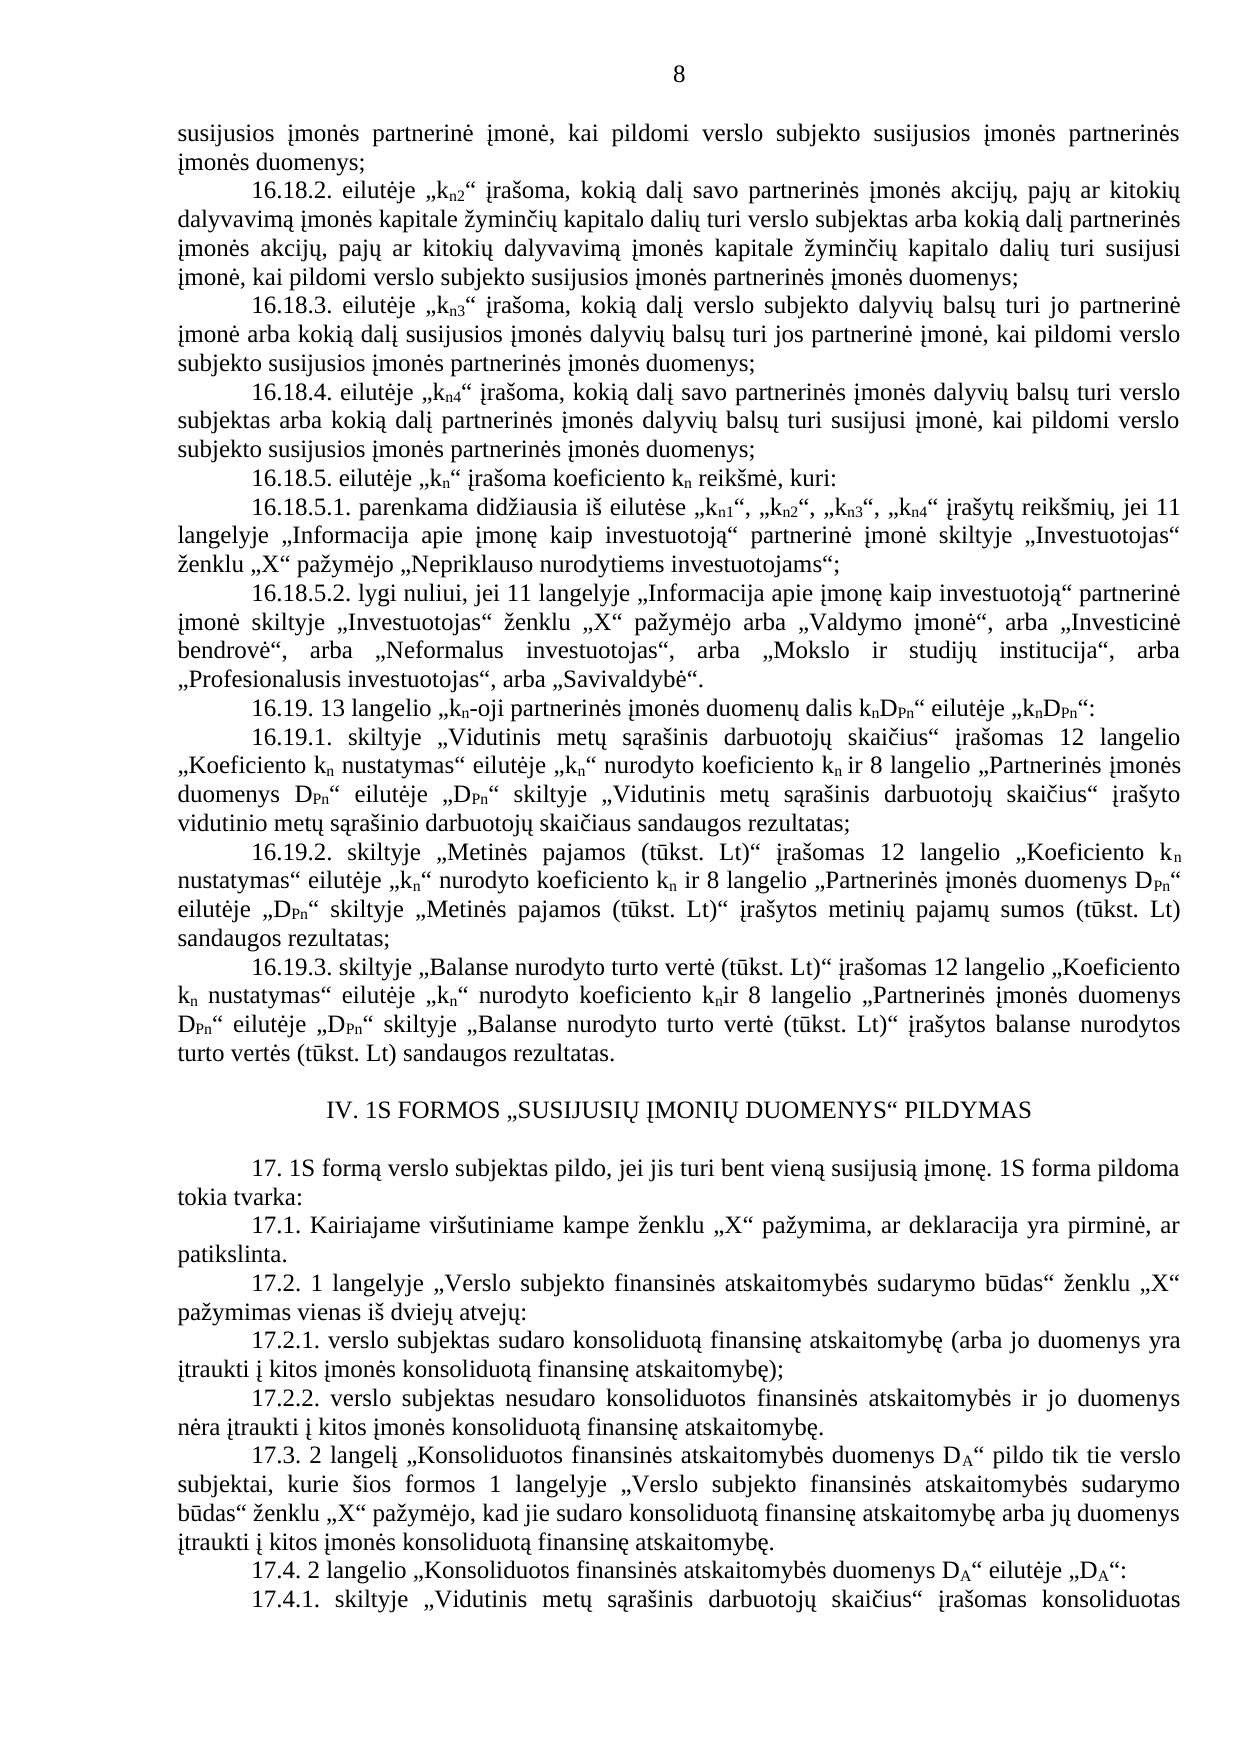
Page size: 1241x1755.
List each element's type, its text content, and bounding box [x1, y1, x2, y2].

text 17.2.2. verslo subjektas nesudaro konsoliduotos finansinės atskaitomybės ir jo duomenys nėra įtraukti į kitos įmonės konsoliduotą finansinę atskaitomybę. [177, 1383, 1181, 1441]
text 17.2. 1 langelyje „Verslo subjekto finansinės atskaitomybės sudarymo būdas“ ženklu „X“ pažymimas vienas iš dviejų atvejų: [177, 1268, 1181, 1326]
text 16.18.5. eilutėje „kn“ įrašoma koeficiento kn reikšmė, kuri: [177, 463, 1181, 492]
text 17.4. 2 langelio „Konsoliduotos finansinės atskaitomybės duomenys DA“ eilutėje „DA“: [177, 1556, 1181, 1584]
text 16.19. 13 langelio „kn-oji partnerinės įmonės duomenų dalis knDPn“ eilutėje „knDPn“: [177, 693, 1181, 722]
text 16.18.5.1. parenkama didžiausia iš eilutėse „kn1“, „kn2“, „kn3“, „kn4“ įrašytų reikšmių, jei 11 langelyje „Informacija apie įmonę kaip investuotoją“ partnerinė įmonė skiltyje „Investuotojas“ ženklu „X“ pažymėjo „Nepriklauso nurodytiems investuotojams“; [177, 492, 1181, 578]
text 17. 1S formą verslo subjektas pildo, jei jis turi bent vieną susijusią įmonę. 1S forma pildoma tokia tvarka: [177, 1153, 1181, 1211]
text 16.19.2. skiltyje „Metinės pajamos (tūkst. Lt)“ įrašomas 12 langelio „Koeficiento kn nustatymas“ eilutėje „kn“ nurodyto koeficiento kn ir 8 langelio „Partnerinės įmonės duomenys DPn“ eilutėje „DPn“ skiltyje „Metinės pajamos (tūkst. Lt)“ įrašytos metinių pajamų sumos (tūkst. Lt) sandaugos rezultatas; [177, 837, 1181, 952]
text 16.19.1. skiltyje „Vidutinis metų sąrašinis darbuotojų skaičius“ įrašomas 12 langelio „Koeficiento kn nustatymas“ eilutėje „kn“ nurodyto koeficiento kn ir 8 langelio „Partnerinės įmonės duomenys DPn“ eilutėje „DPn“ skiltyje „Vidutinis metų sąrašinis darbuotojų skaičius“ įrašyto vidutinio metų sąrašinio darbuotojų skaičiaus sandaugos rezultatas; [177, 722, 1181, 837]
text 17.4.1. skiltyje „Vidutinis metų sąrašinis darbuotojų skaičius“ įrašomas konsoliduotas [177, 1584, 1181, 1613]
text 16.19.3. skiltyje „Balanse nurodyto turto vertė (tūkst. Lt)“ įrašomas 12 langelio „Koeficiento kn nustatymas“ eilutėje „kn“ nurodyto koeficiento knir 8 langelio „Partnerinės įmonės duomenys DPn“ eilutėje „DPn“ skiltyje „Balanse nurodyto turto vertė (tūkst. Lt)“ įrašytos balanse nurodytos turto vertės (tūkst. Lt) sandaugos rezultatas. [177, 952, 1181, 1067]
text 17.3. 2 langelį „Konsoliduotos finansinės atskaitomybės duomenys DA“ pildo tik tie verslo subjektai, kurie šios formos 1 langelyje „Verslo subjekto finansinės atskaitomybės sudarymo būdas“ ženklu „X“ pažymėjo, kad jie sudaro konsoliduotą finansinę atskaitomybę arba jų duomenys įtraukti į kitos įmonės konsoliduotą finansinę atskaitomybę. [177, 1441, 1181, 1556]
text 17.2.1. verslo subjektas sudaro konsoliduotą finansinę atskaitomybę (arba jo duomenys yra įtraukti į kitos įmonės konsoliduotą finansinę atskaitomybę); [177, 1326, 1181, 1383]
text IV. 1S FORMOS „SUSIJUSIŲ ĮMONIŲ DUOMENYS“ PILDYMAS [177, 1096, 1181, 1124]
text susijusios įmonės partnerinė įmonė, kai pildomi verslo subjekto susijusios įmonės partnerinės įmonės duomenys; [177, 118, 1181, 176]
text 16.18.3. eilutėje „kn3“ įrašoma, kokią dalį verslo subjekto dalyvių balsų turi jo partnerinė įmonė arba kokią dalį susijusios įmonės dalyvių balsų turi jos partnerinė įmonė, kai pildomi verslo subjekto susijusios įmonės partnerinės įmonės duomenys; [177, 291, 1181, 377]
text 16.18.2. eilutėje „kn2“ įrašoma, kokią dalį savo partnerinės įmonės akcijų, pajų ar kitokių dalyvavimą įmonės kapitale žyminčių kapitalo dalių turi verslo subjektas arba kokią dalį partnerinės įmonės akcijų, pajų ar kitokių dalyvavimą įmonės kapitale žyminčių kapitalo dalių turi susijusi įmonė, kai pildomi verslo subjekto susijusios įmonės partnerinės įmonės duomenys; [177, 176, 1181, 291]
text 17.1. Kairiajame viršutiniame kampe ženklu „X“ pažymima, ar deklaracija yra pirminė, ar patikslinta. [177, 1211, 1181, 1268]
text 16.18.5.2. lygi nuliui, jei 11 langelyje „Informacija apie įmonę kaip investuotoją“ partnerinė įmonė skiltyje „Investuotojas“ ženklu „X“ pažymėjo arba „Valdymo įmonė“, arba „Investicinė bendrovė“, arba „Neformalus investuotojas“, arba „Mokslo ir studijų institucija“, arba „Profesionalusis investuotojas“, arba „Savivaldybė“. [177, 578, 1181, 693]
text 16.18.4. eilutėje „kn4“ įrašoma, kokią dalį savo partnerinės įmonės dalyvių balsų turi verslo subjektas arba kokią dalį partnerinės įmonės dalyvių balsų turi susijusi įmonė, kai pildomi verslo subjekto susijusios įmonės partnerinės įmonės duomenys; [177, 377, 1181, 463]
